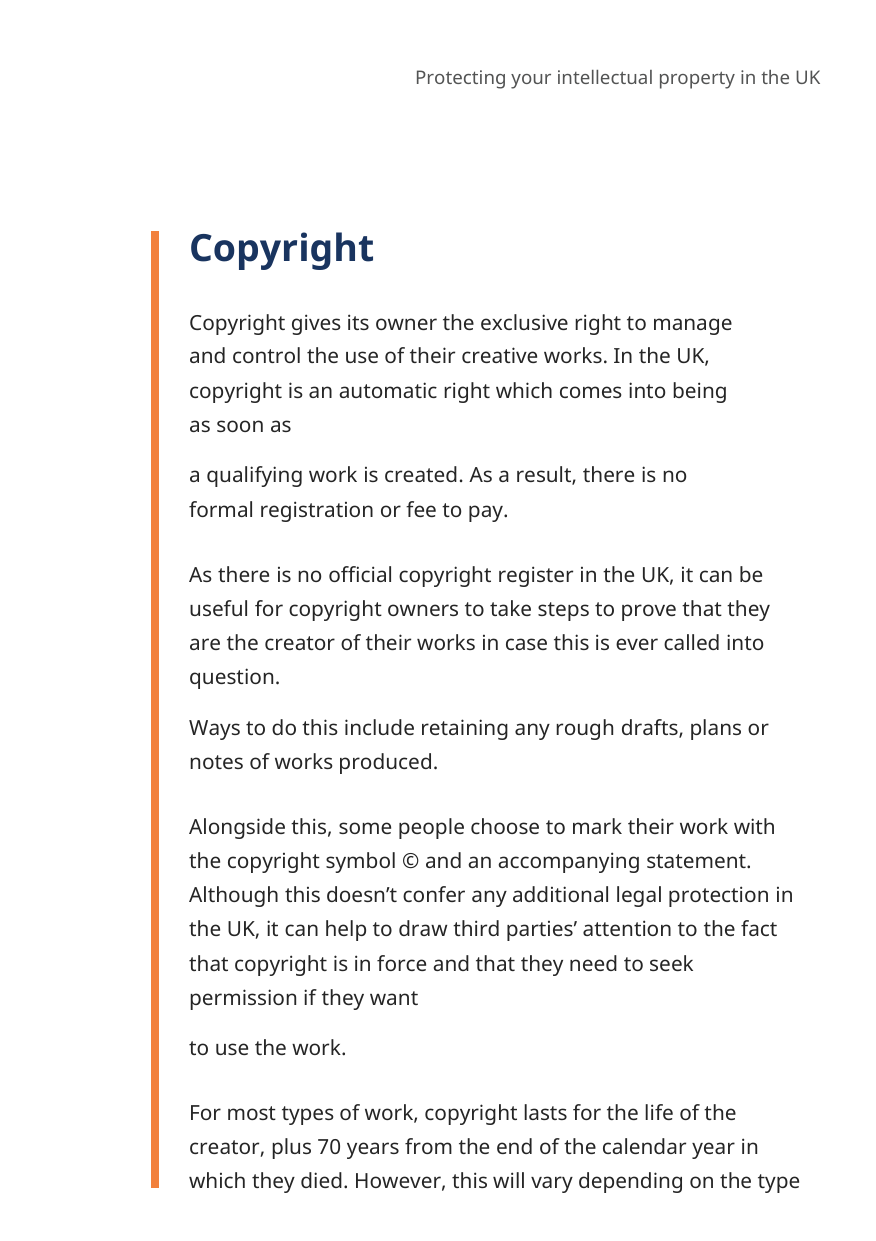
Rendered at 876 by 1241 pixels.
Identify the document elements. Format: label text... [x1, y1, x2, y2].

text to use the work. [189, 1033, 829, 1062]
text For most types of work, copyright lasts for the life of the creator, plus 70 years from the end of the calendar year in which they died. However, this will vary depending on the type [189, 1098, 812, 1195]
subtitle Copyright [189, 221, 829, 272]
text a qualifying work is created. As a result, there is no formal registration or fee to pay. [189, 461, 736, 523]
text As there is no official copyright register in the UK, it can be useful for copyright owners to take steps to prove that they are the creator of their works in case this is ever called into question. [189, 560, 805, 691]
text Ways to do this include retaining any rough drafts, plans or notes of works produced. [189, 713, 805, 776]
text Copyright gives its owner the exclusive right to manage and control the use of their creative works. In the UK, copyright is an automatic right which comes into being as soon as [189, 308, 750, 438]
text Alongside this, some people choose to mark their work with the copyright symbol © and an accompanying statement. Although this doesn’t confer any additional legal protection in the UK, it can help to draw third parties’ attention to the fact that copyright is in force and that they need to seek permission if they want [189, 812, 795, 1011]
